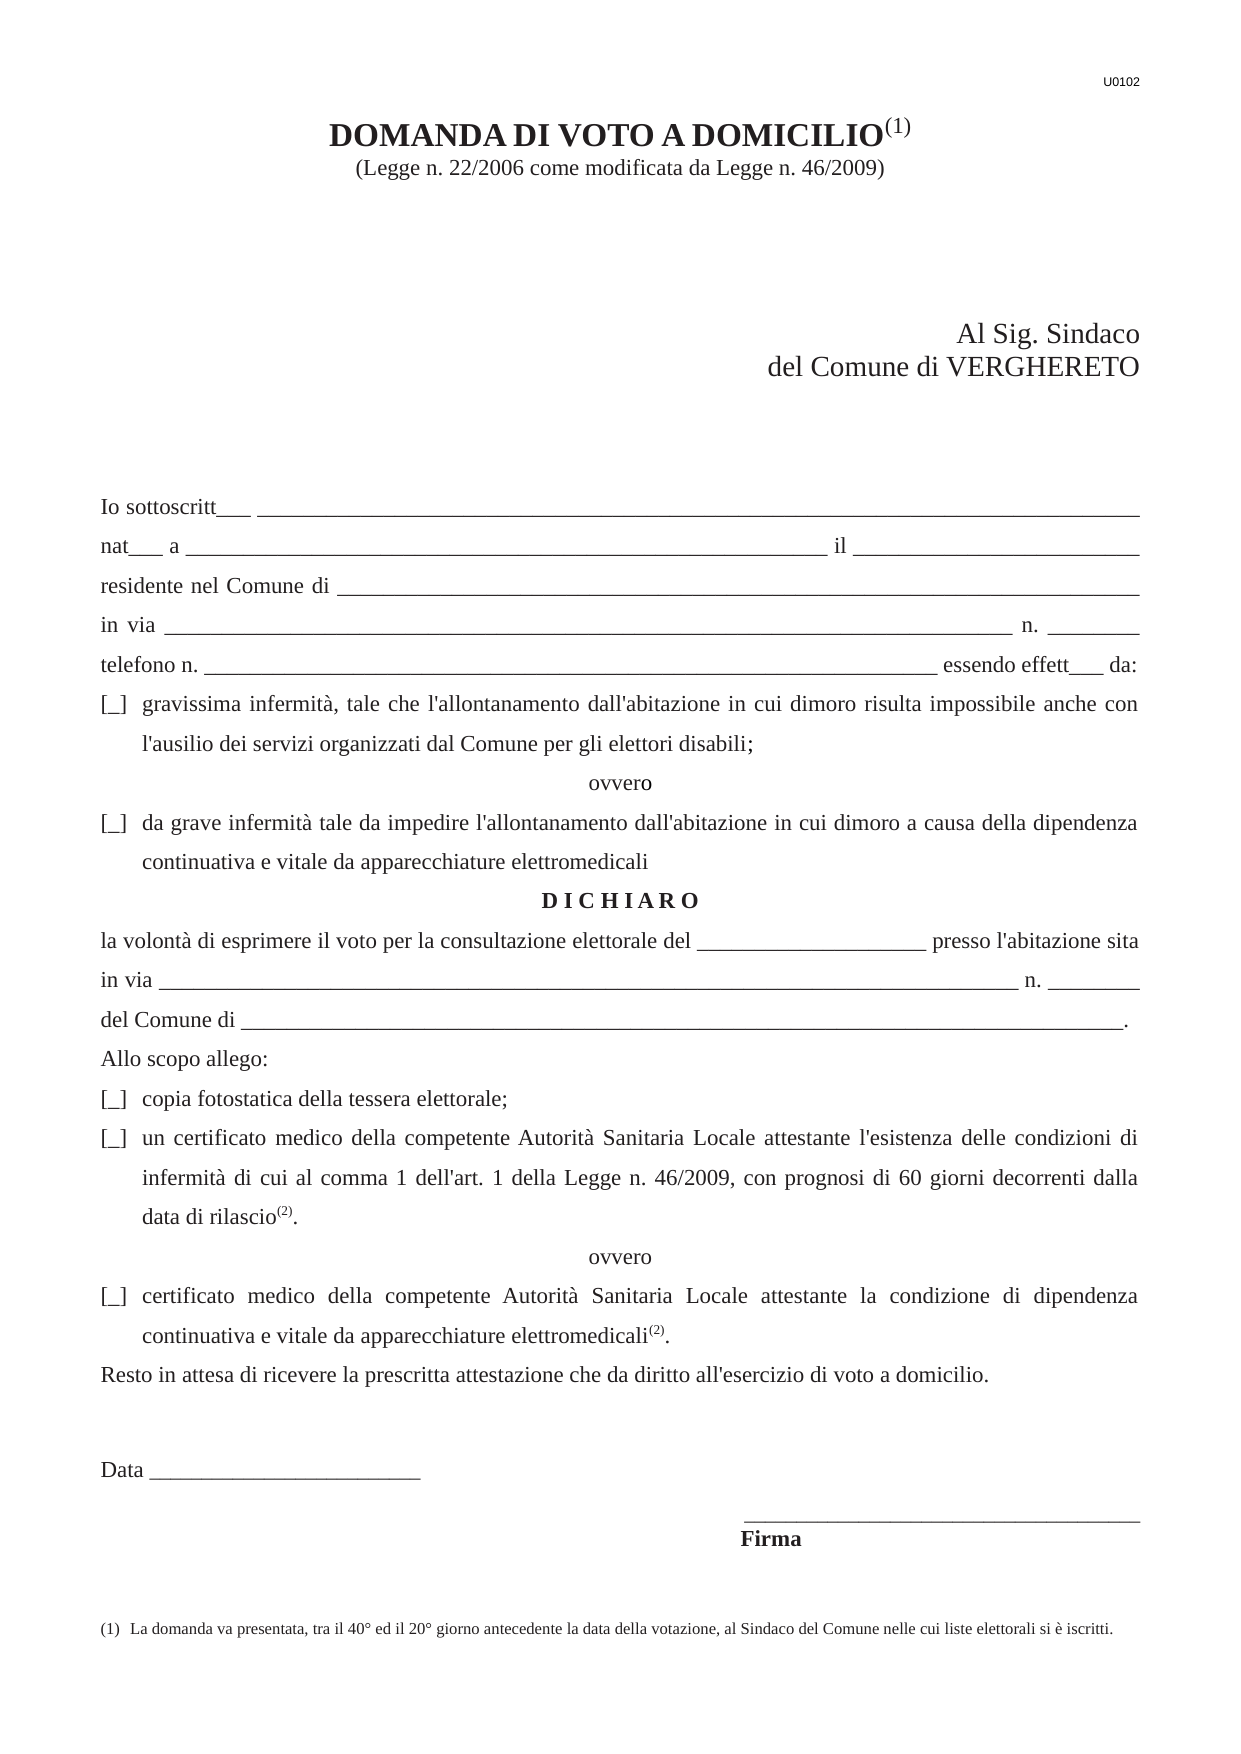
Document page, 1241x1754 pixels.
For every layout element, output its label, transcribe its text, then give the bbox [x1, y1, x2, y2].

text Data __________________________ [100, 1456, 1140, 1482]
text ovvero [100, 769, 1140, 795]
text Firma [700, 1525, 1140, 1552]
text del Comune di VERGHERETO [100, 349, 1140, 383]
text ______________________________________ [100, 1501, 1140, 1525]
text DOMANDA DI VOTO A DOMICILIO(1) [100, 112, 1140, 154]
text [_] da grave infermità tale da impedire l'allontanamento dall'abitazione in cui dimoro a causa della dipendenza continuativa e vitale da apparecchiature elettromedicali [100, 808, 1140, 874]
text [_] certificato medico della competente Autorità Sanitaria Locale attestante la condizione di dipendenza continuativa e vitale da apparecchiature elettromedicali(2). [100, 1282, 1140, 1348]
text Resto in attesa di ricevere la prescritta attestazione che da diritto all'esercizio di voto a domicilio. [100, 1361, 1140, 1388]
text [_] gravissima infermità, tale che l'allontanamento dall'abitazione in cui dimoro risulta impossibile anche con l'ausilio dei servizi organizzati dal Comune per gli elettori disabili; [100, 690, 1140, 756]
text Al Sig. Sindaco [563, 316, 1140, 349]
text la volontà di esprimere il voto per la consultazione elettorale del ____________________ presso l'abitazione sita in via ___________________________________________________________________________ n. ________ del Comune di _____________________________________________________________________________. [100, 927, 1140, 1032]
text (1) La domanda va presentata, tra il 40° ed il 20° giorno antecedente la data della votazione, al Sindaco del Comune nelle cui liste elettorali si è iscritti. [100, 1619, 1140, 1638]
text Io sottoscritt___ _____________________________________________________________________________ nat___ a ________________________________________________________ il _________________________ residente nel Comune di ______________________________________________________________________ in via __________________________________________________________________________ n. ________ telefono n. ________________________________________________________________ essendo effett___ da: [100, 493, 1140, 677]
text Allo scopo allego: [100, 1045, 1140, 1072]
text ovvero [100, 1243, 1140, 1269]
text D I C H I A R O [100, 887, 1140, 914]
text (Legge n. 22/2006 come modificata da Legge n. 46/2009) [100, 154, 1140, 180]
text [_] un certificato medico della competente Autorità Sanitaria Locale attestante l'esistenza delle condizioni di infermità di cui al comma 1 dell'art. 1 della Legge n. 46/2009, con prognosi di 60 giorni decorrenti dalla data di rilascio(2). [100, 1124, 1140, 1230]
text [_] copia fotostatica della tessera elettorale; [100, 1085, 1140, 1111]
